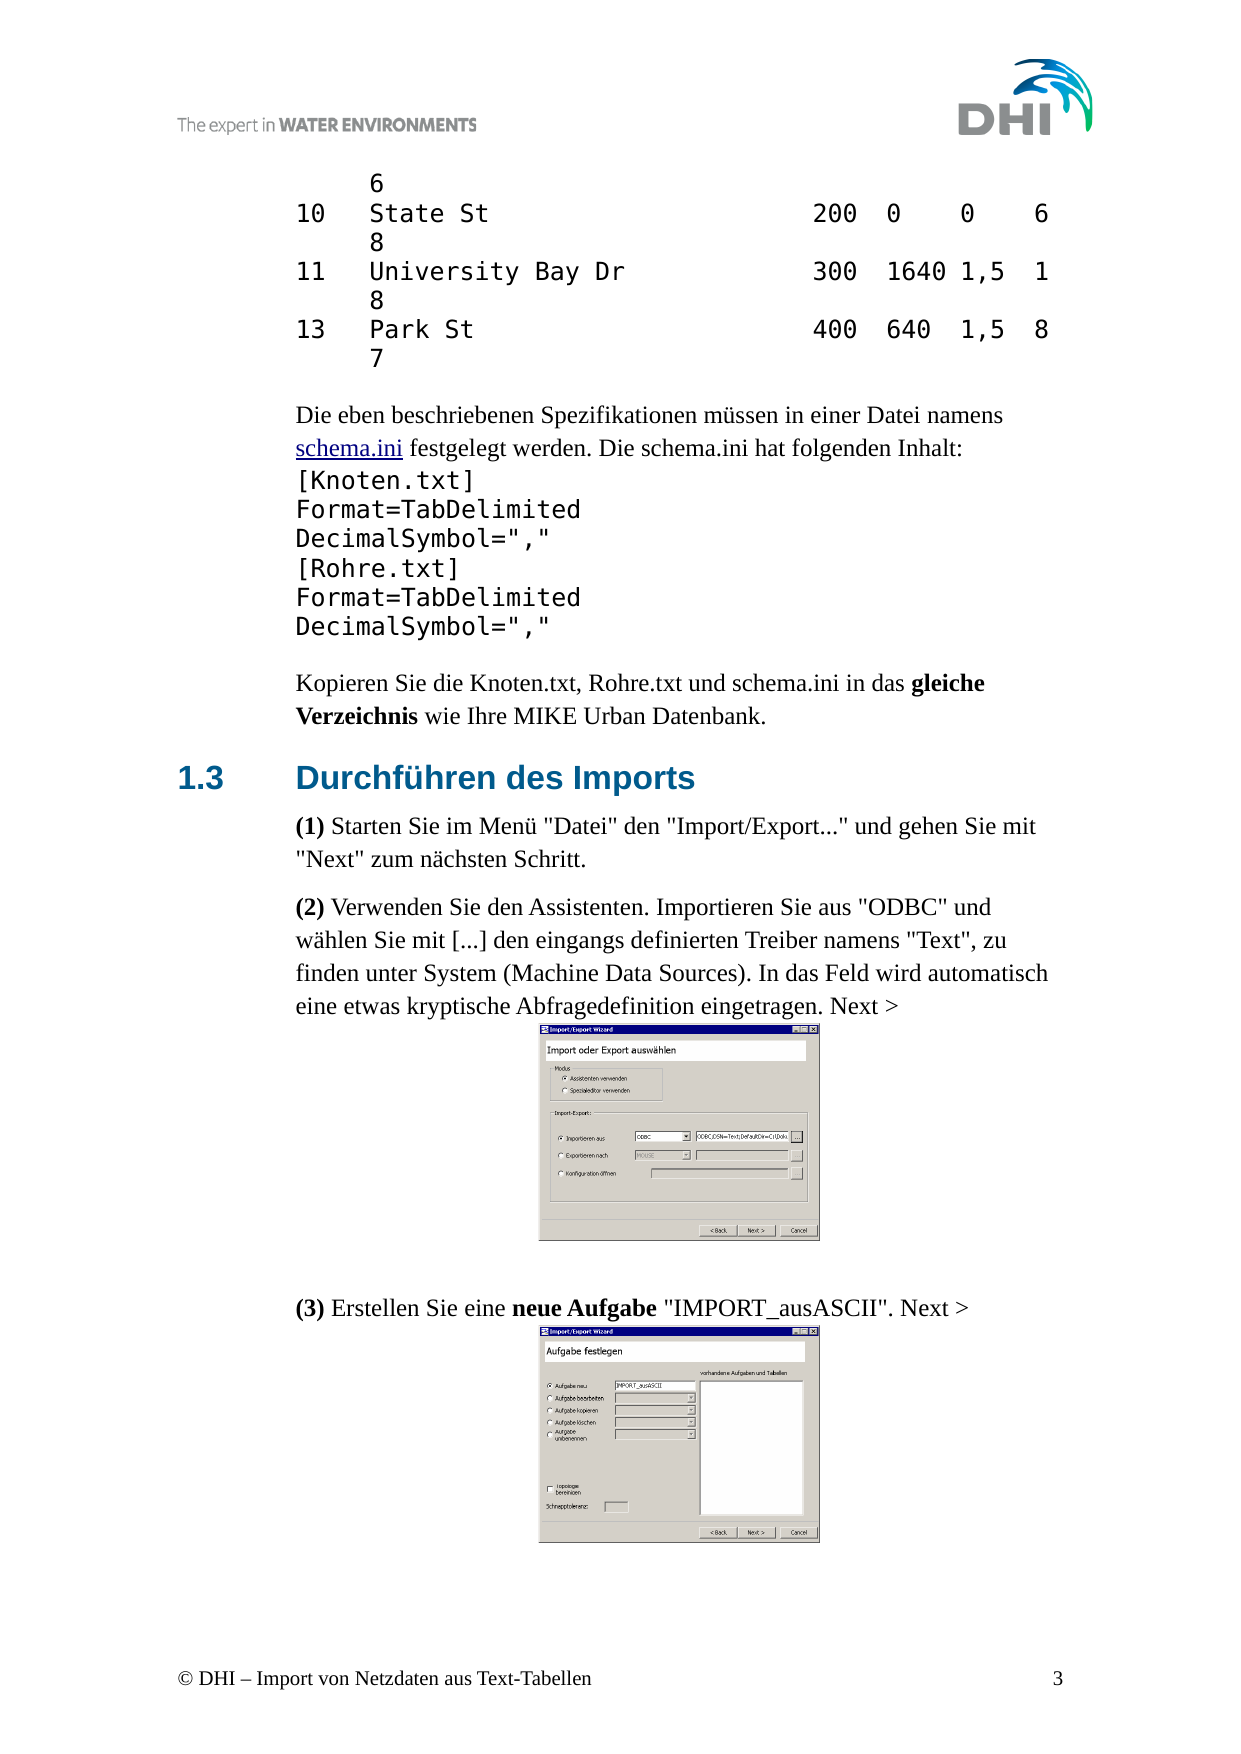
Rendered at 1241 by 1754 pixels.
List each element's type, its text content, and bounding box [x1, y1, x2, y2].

text (1) Starten Sie im Menü "Datei" den "Import/Export..." und gehen Sie mit "Next" zum nächsten Schritt. [295, 811, 1063, 873]
text 6 10 State St 200 0 0 6 8 11 University Bay Dr 300 1640 1,5 1 8 13 Park St 400 640 1,5 8 7 [295, 169, 1063, 374]
text (3) Erstellen Sie eine neue Aufgabe "IMPORT_ausASCII". Next > [295, 1293, 1063, 1322]
picture [538, 1325, 820, 1543]
text [Knoten.txt] Format=TabDelimited DecimalSymbol="," [Rohre.txt] Format=TabDelimited DecimalSymbol="," [295, 466, 1063, 641]
picture [177, 117, 477, 135]
subtitle Durchführen des Imports [177, 758, 1063, 796]
picture [538, 1023, 820, 1241]
text Die eben beschriebenen Spezifikationen müssen in einer Datei namens schema.ini festgelegt werden. Die schema.ini hat folgenden Inhalt: [295, 400, 1063, 462]
picture [958, 59, 1093, 135]
text (2) Verwenden Sie den Assistenten. Importieren Sie aus "ODBC" und wählen Sie mit [...] den eingangs definierten Treiber namens "Text", zu finden unter System (Machine Data Sources). In das Feld wird automatisch eine etwas kryptische Abfragedefinition eingetragen. Next > [295, 892, 1063, 1020]
text Kopieren Sie die Knoten.txt, Rohre.txt und schema.ini in das gleiche Verzeichnis wie Ihre MIKE Urban Datenbank. [295, 668, 1063, 730]
